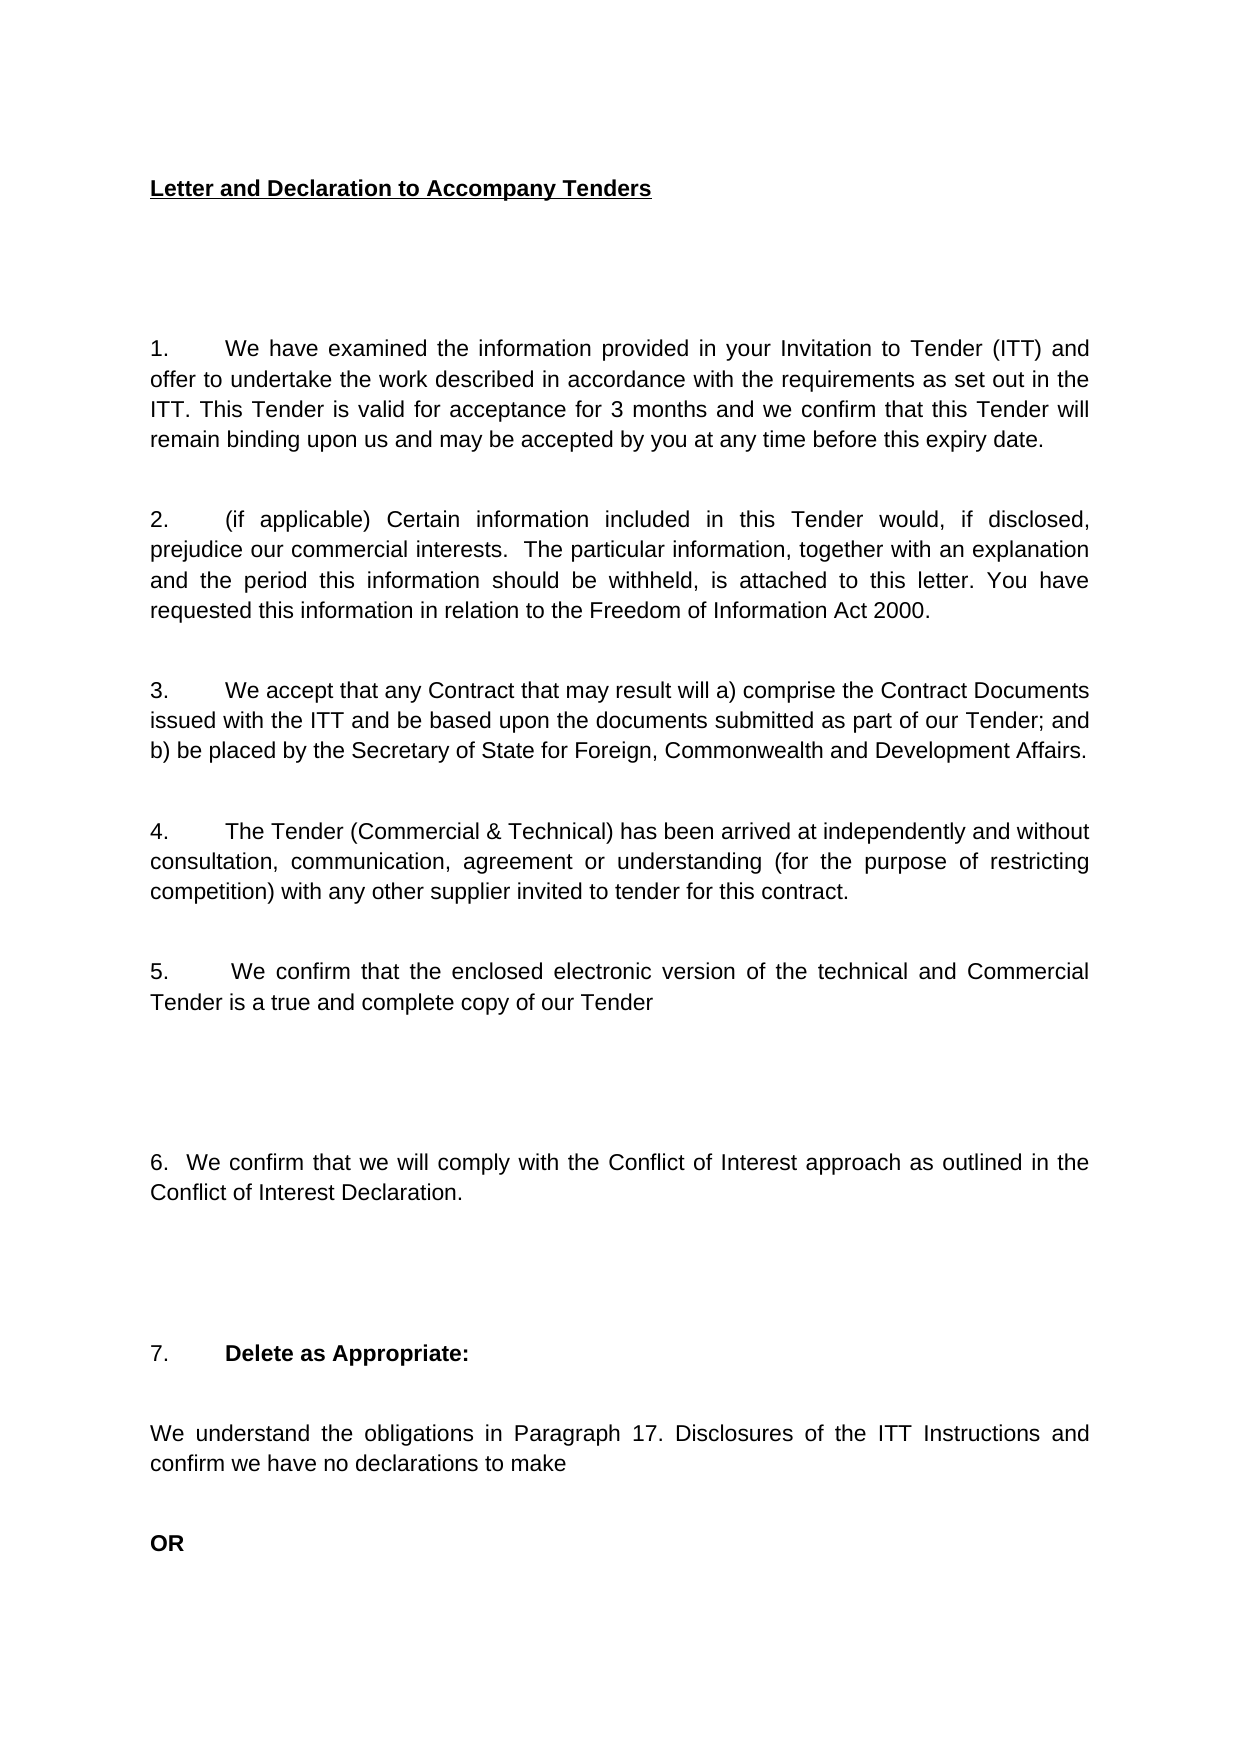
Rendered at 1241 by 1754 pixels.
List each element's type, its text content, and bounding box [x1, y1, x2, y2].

text 3. We accept that any Contract that may result will a) comprise the Contract Documents issued with the ITT and be based upon the documents submitted as part of our Tender; and b) be placed by the Secretary of State for Foreign, Commonwealth and Development Affairs. [150, 677, 1091, 764]
text 4. The Tender (Commercial & Technical) has been arrived at independently and without consultation, communication, agreement or understanding (for the purpose of restricting competition) with any other supplier invited to tender for this contract. [150, 818, 1091, 904]
text 6. We confirm that we will comply with the Conflict of Interest approach as outlined in the Conflict of Interest Declaration. [150, 1149, 1091, 1206]
text 1. We have examined the information provided in your Invitation to Tender (ITT) and offer to undertake the work described in accordance with the requirements as set out in the ITT. This Tender is valid for acceptance for 3 months and we confirm that this Tender will remain binding upon us and may be accepted by you at any time before this expiry date. [150, 335, 1091, 452]
text Letter and Declaration to Accompany Tenders [150, 175, 1091, 201]
text OR [150, 1530, 1091, 1557]
text 5. We confirm that the enclosed electronic version of the technical and Commercial Tender is a true and complete copy of our Tender [150, 958, 1091, 1015]
text 2. (if applicable) Certain information included in this Tender would, if disclosed, prejudice our commercial interests. The particular information, together with an explanation and the period this information should be withheld, is attached to this letter. You have requested this information in relation to the Freedom of Information Act 2000. [150, 506, 1091, 623]
text We understand the obligations in Paragraph 17. Disclosures of the ITT Instructions and confirm we have no declarations to make [150, 1420, 1091, 1476]
text 7. Delete as Appropriate: [150, 1339, 1091, 1366]
